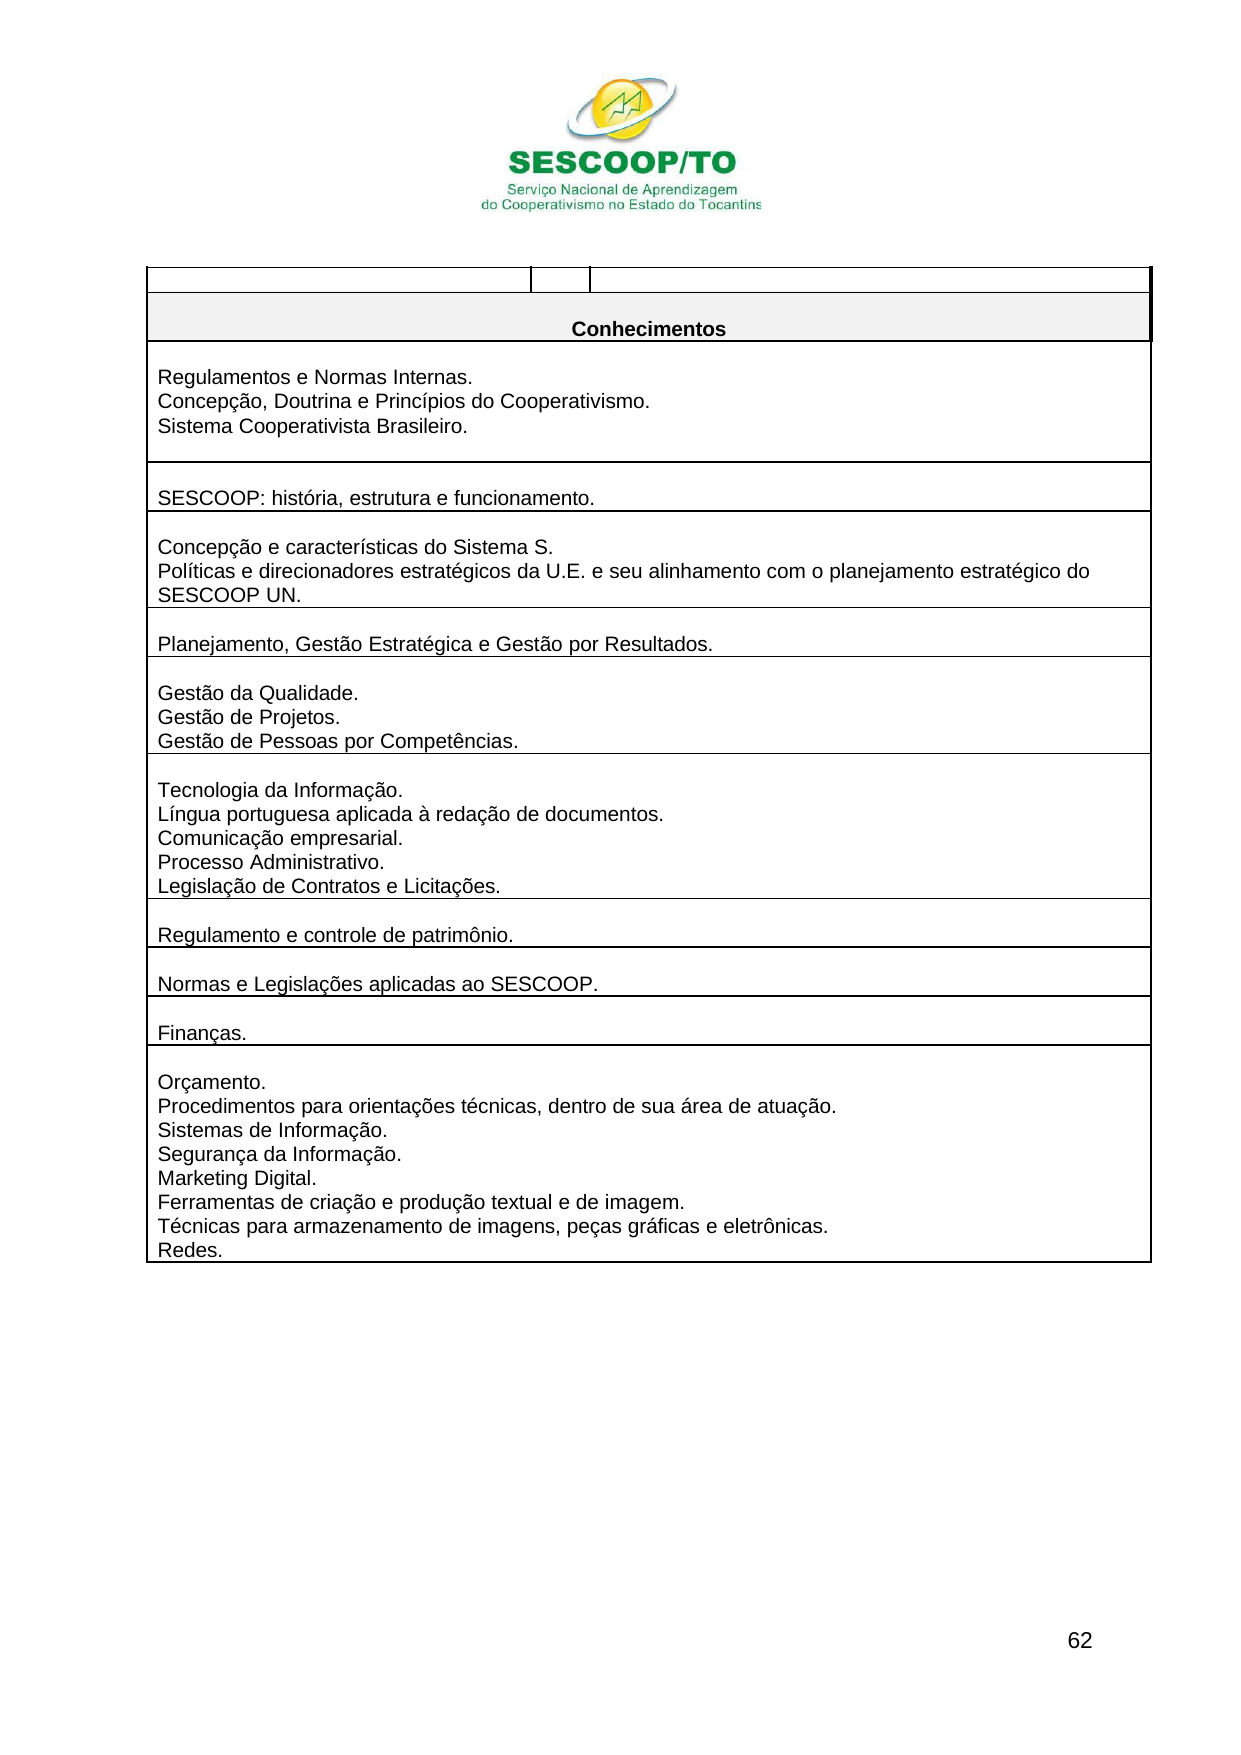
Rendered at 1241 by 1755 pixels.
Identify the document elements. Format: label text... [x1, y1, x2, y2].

table_cell Orçamento. Procedimentos para orientações técnicas, dentro de sua área de atuação. Sistemas de Informação. Segurança da Informação. Marketing Digital. Ferramentas de criação e produção textual e de imagem. Técnicas para armazenamento de imagens, peças gráficas e eletrônicas. Redes. [148, 1046, 1150, 1261]
table_cell Concepção e características do Sistema S. Políticas e direcionadores estratégicos da U.E. e seu alinhamento com o planejamento estratégico do SESCOOP UN. [148, 512, 1150, 607]
table_header [591, 268, 1149, 291]
table_cell Regulamento e controle de patrimônio. [148, 899, 1150, 946]
table_cell Conhecimentos [148, 293, 1149, 340]
table_cell Planejamento, Gestão Estratégica e Gestão por Resultados. [148, 608, 1150, 656]
table_cell Regulamentos e Normas Internas. Concepção, Doutrina e Princípios do Cooperativismo. Sistema Cooperativista Brasileiro. [148, 342, 1150, 461]
table_cell Normas e Legislações aplicadas ao SESCOOP. [148, 948, 1150, 995]
table_cell Tecnologia da Informação. Língua portuguesa aplicada à redação de documentos. Comunicação empresarial. Processo Administrativo. Legislação de Contratos e Licitações. [148, 754, 1150, 897]
table_header [532, 268, 589, 291]
table_cell Gestão da Qualidade. Gestão de Projetos. Gestão de Pessoas por Competências. [148, 657, 1150, 752]
table_header [148, 268, 530, 291]
table_cell SESCOOP: história, estrutura e funcionamento. [148, 463, 1150, 510]
table_cell Finanças. [148, 997, 1150, 1044]
